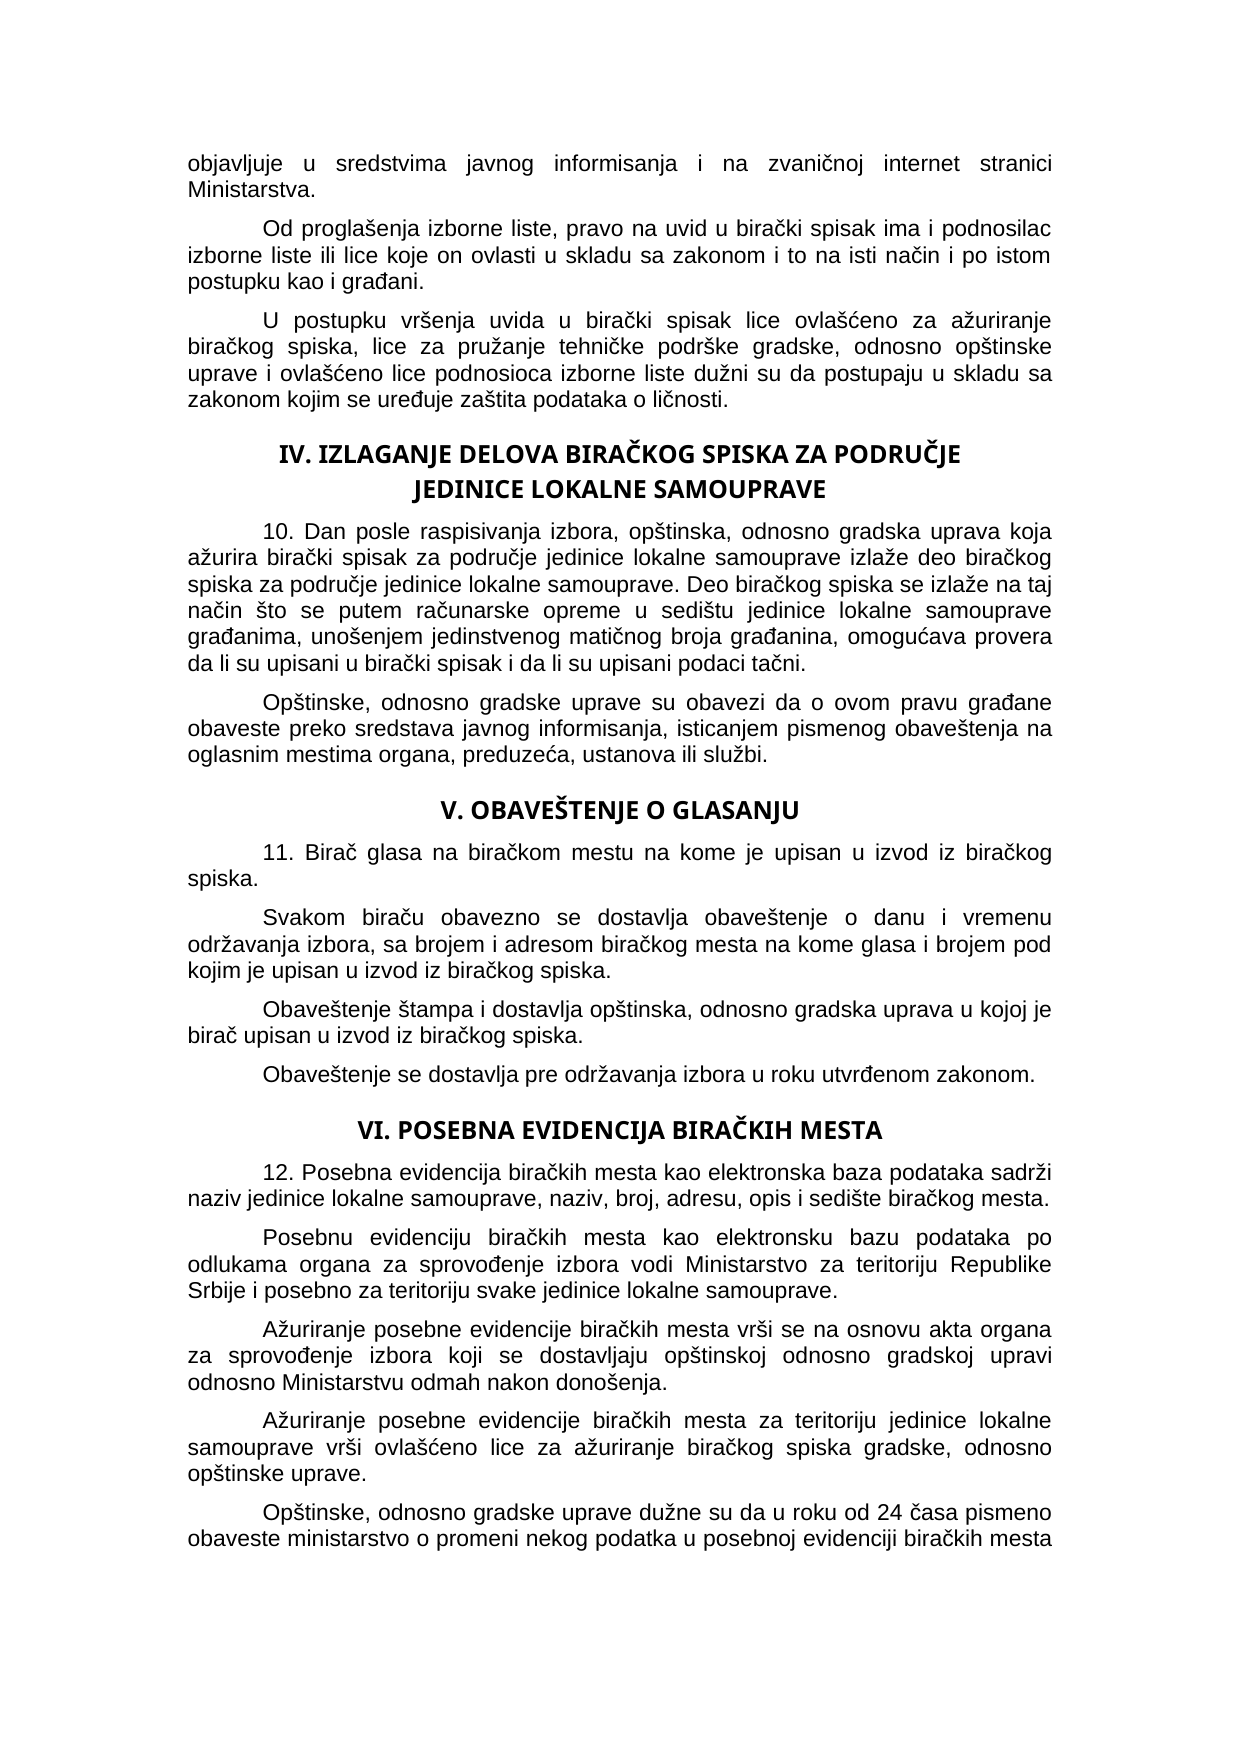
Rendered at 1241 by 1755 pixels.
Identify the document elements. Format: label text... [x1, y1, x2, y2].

text Svakom biraču obavezno se dostavlja obaveštenje o danu i vremenu održavanja izbora, sa brojem i adresom biračkog mesta na kome glasa i brojem pod kojim je upisan u izvod iz biračkog spiska. [187, 904, 1053, 983]
text U postupku vršenja uvida u birački spisak lice ovlašćeno za ažuriranje biračkog spiska, lice za pružanje tehničke podrške gradske, odnosno opštinske uprave i ovlašćeno lice podnosioca izborne liste dužni su da postupaju u skladu sa zakonom kojim se uređuje zaštita podataka o ličnosti. [187, 307, 1053, 412]
text Opštinske, odnosno gradske uprave dužne su da u roku od 24 časa pismeno obaveste ministarstvo o promeni nekog podatka u posebnoj evidenciji biračkih mesta [187, 1499, 1053, 1552]
text VI. POSEBNA EVIDENCIJA BIRAČKIH MESTA [262, 1112, 978, 1146]
text Ažuriranje posebne evidencije biračkih mesta za teritoriju jedinice lokalne samouprave vrši ovlašćeno lice za ažuriranje biračkog spiska gradske, odnosno opštinske uprave. [187, 1407, 1053, 1486]
text Od proglašenja izborne liste, pravo na uvid u birački spisak ima i podnosilac izborne liste ili lice koje on ovlasti u skladu sa zakonom i to na isti način i po istom postupku kao i građani. [187, 215, 1053, 294]
text V. OBAVEŠTENjE O GLASANjU [262, 792, 978, 827]
text 11. Birač glasa na biračkom mestu na kome je upisan u izvod iz biračkog spiska. [187, 839, 1053, 892]
text 10. Dan posle raspisivanja izbora, opštinska, odnosno gradska uprava koja ažurira birački spisak za područje jedinice lokalne samouprave izlaže deo biračkog spiska za područje jedinice lokalne samouprave. Deo biračkog spiska se izlaže na taj način što se putem računarske opreme u sedištu jedinice lokalne samouprave građanima, unošenjem jedinstvenog matičnog broja građanina, omogućava provera da li su upisani u birački spisak i da li su upisani podaci tačni. [187, 518, 1053, 676]
text Opštinske, odnosno gradske uprave su obavezi da o ovom pravu građane obaveste preko sredstava javnog informisanja, isticanjem pismenog obaveštenja na oglasnim mestima organa, preduzeća, ustanova ili službi. [187, 688, 1053, 767]
text Obaveštenje se dostavlja pre održavanja izbora u roku utvrđenom zakonom. [187, 1061, 1053, 1087]
text Ažuriranje posebne evidencije biračkih mesta vrši se na osnovu akta organa za sprovođenje izbora koji se dostavljaju opštinskoj odnosno gradskoj upravi odnosno Ministarstvu odmah nakon donošenja. [187, 1316, 1053, 1395]
text Obaveštenje štampa i dostavlja opštinska, odnosno gradska uprava u kojoj je birač upisan u izvod iz biračkog spiska. [187, 996, 1053, 1048]
text objavljuje u sredstvima javnog informisanja i na zvaničnoj internet stranici Ministarstva. [187, 150, 1053, 203]
text Posebnu evidenciju biračkih mesta kao elektronsku bazu podataka po odlukama organa za sprovođenje izbora vodi Ministarstvo za teritoriju Republike Srbije i posebno za teritoriju svake jedinice lokalne samouprave. [187, 1224, 1053, 1303]
text 12. Posebna evidencija biračkih mesta kao elektronska baza podataka sadrži naziv jedinice lokalne samouprave, naziv, broj, adresu, opis i sedište biračkog mesta. [187, 1159, 1053, 1212]
text IV. IZLAGANjE DELOVA BIRAČKOG SPISKA ZA PODRUČJE JEDINICE LOKALNE SAMOUPRAVE [262, 437, 978, 505]
